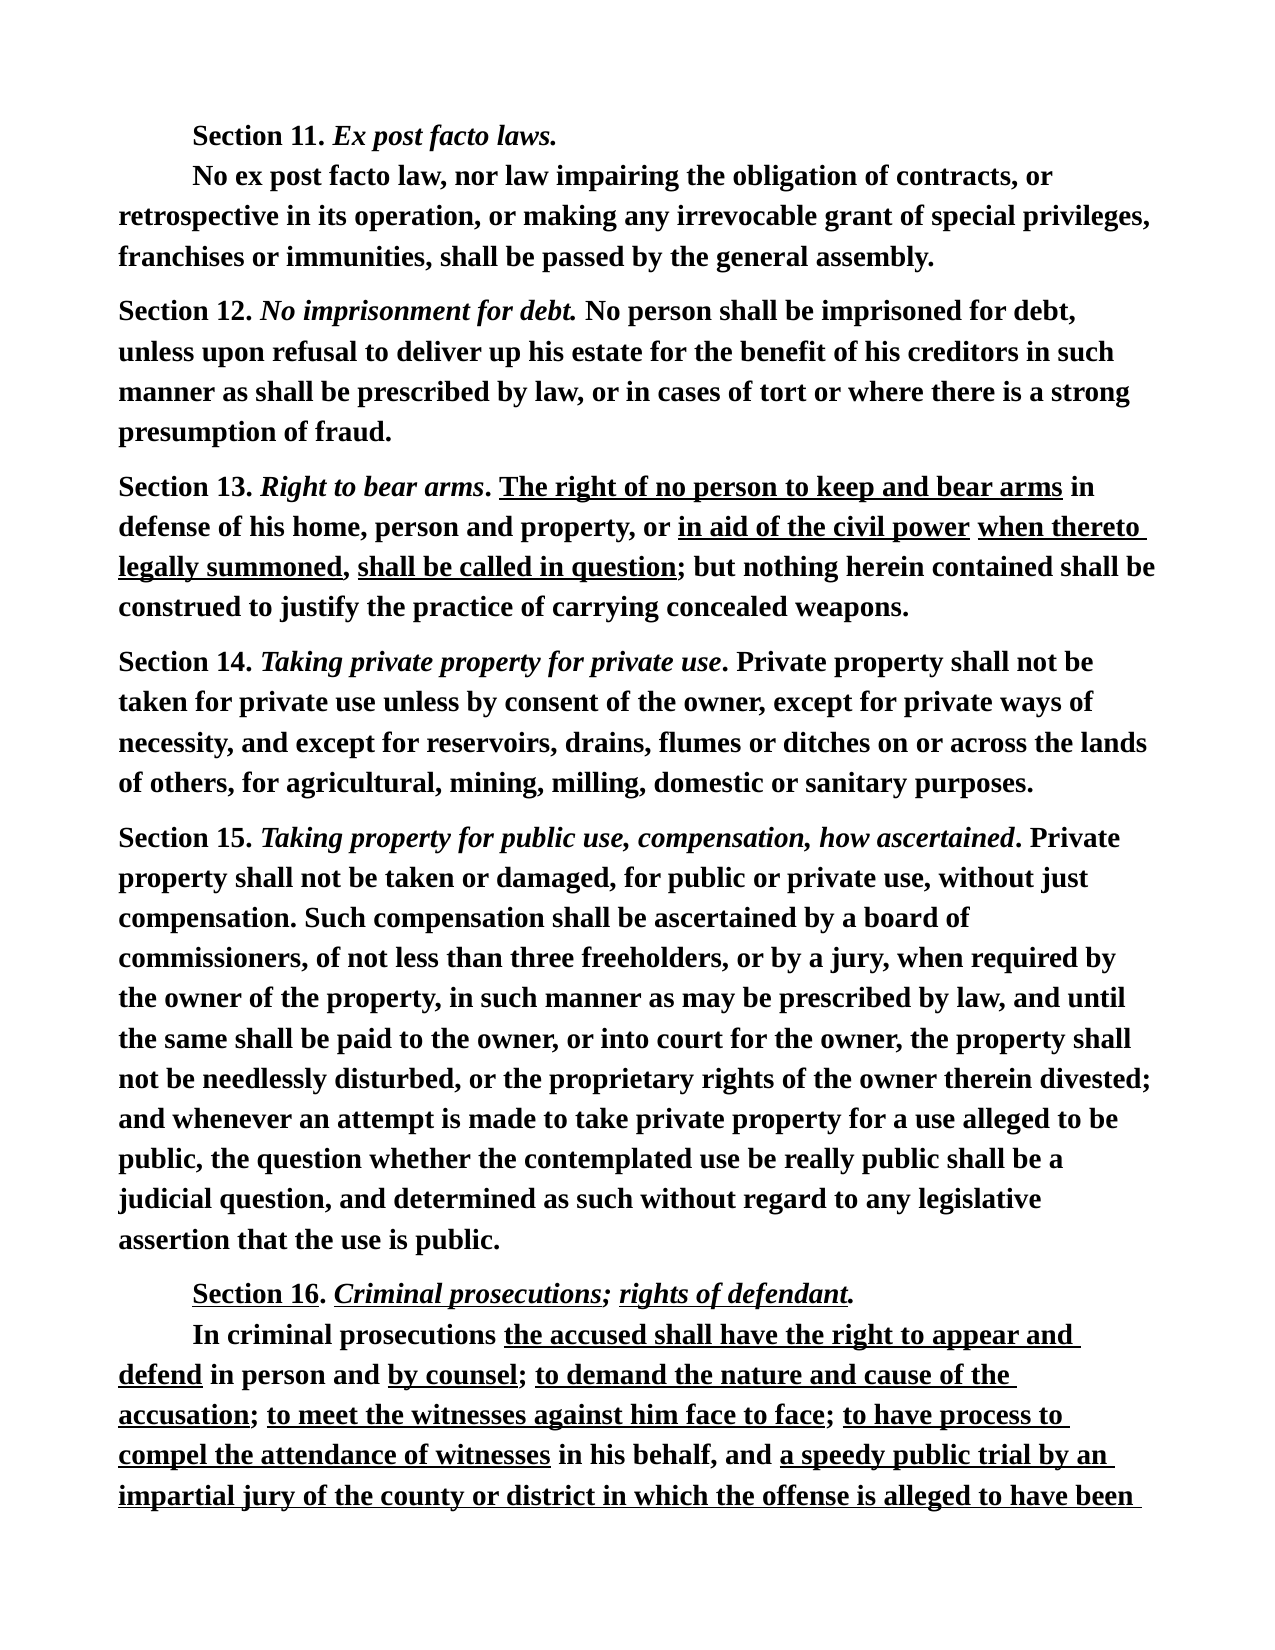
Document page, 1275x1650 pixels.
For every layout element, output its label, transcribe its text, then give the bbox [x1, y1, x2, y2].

text Section 15. Taking property for public use, compensation, how ascertained. Private property shall not be taken or damaged, for public or private use, without just compensation. Such compensation shall be ascertained by a board of commissioners, of not less than three freeholders, or by a jury, when required by the owner of the property, in such manner as may be prescribed by law, and until the same shall be paid to the owner, or into court for the owner, the property shall not be needlessly disturbed, or the proprietary rights of the owner therein divested; and whenever an attempt is made to take private property for a use alleged to be public, the question whether the contemplated use be really public shall be a judicial question, and determined as such without regard to any legislative assertion that the use is public. [118, 820, 1157, 1255]
text Section 12. No imprisonment for debt. No person shall be imprisoned for debt, unless upon refusal to deliver up his estate for the benefit of his creditors in such manner as shall be prescribed by law, or in cases of tort or where there is a strong presumption of fraud. [118, 293, 1157, 448]
text Section 13. Right to bear arms. The right of no person to keep and bear arms in defense of his home, person and property, or in aid of the civil power when thereto legally summoned, shall be called in question; but nothing herein contained shall be construed to justify the practice of carrying concealed weapons. [118, 469, 1157, 623]
text Section 16. Criminal prosecutions; rights of defendant. In criminal prosecutions the accused shall have the right to appear and defend in person and by counsel; to demand the nature and cause of the accusation; to meet the witnesses against him face to face; to have process to compel the attendance of witnesses in his behalf, and a speedy public trial by an impartial jury of the county or district in which the offense is alleged to have been [118, 1277, 1157, 1511]
text Section 14. Taking private property for private use. Private property shall not be taken for private use unless by consent of the owner, except for private ways of necessity, and except for reservoirs, drains, flumes or ditches on or across the lands of others, for agricultural, mining, milling, domestic or sanitary purposes. [118, 644, 1157, 798]
text Section 11. Ex post facto laws. No ex post facto law, nor law impairing the obligation of contracts, or retrospective in its operation, or making any irrevocable grant of special privileges, franchises or immunities, shall be passed by the general assembly. [118, 118, 1157, 272]
